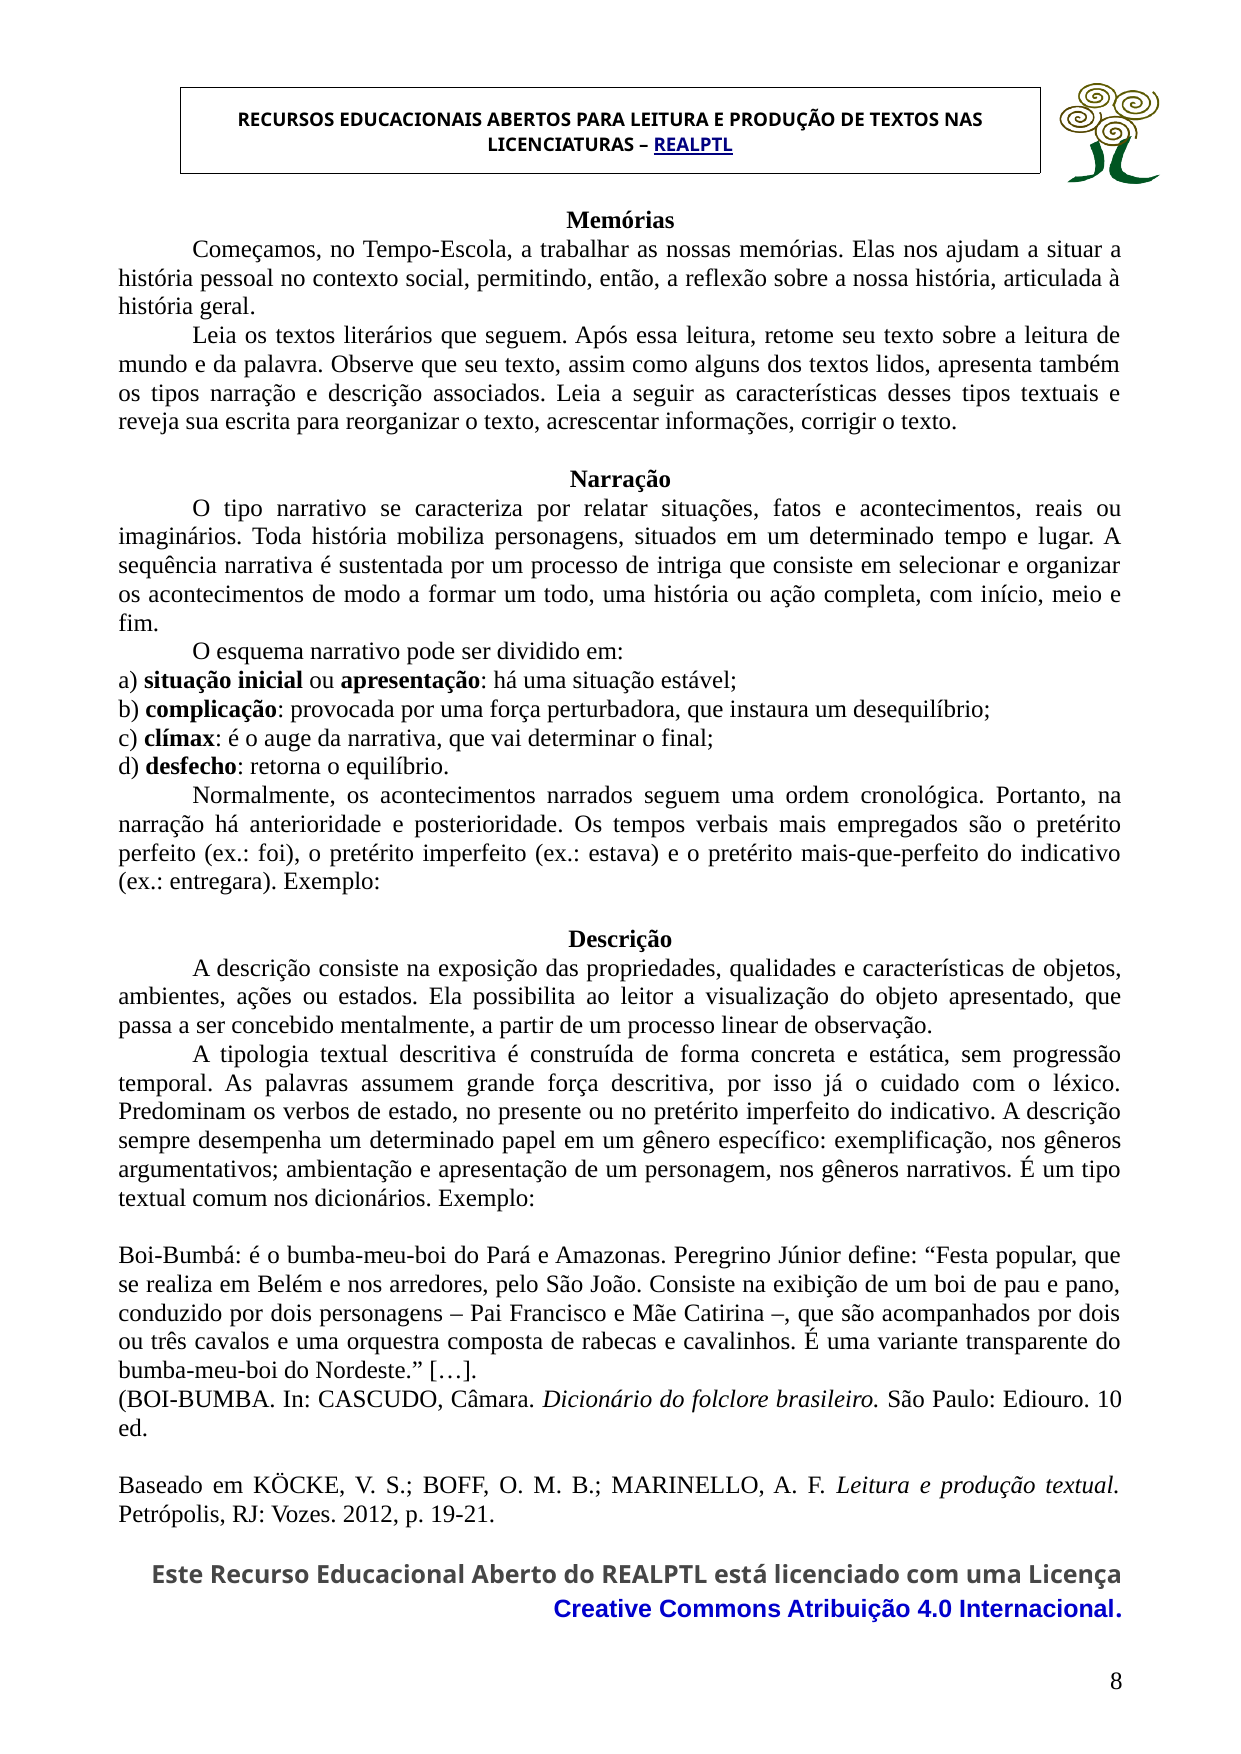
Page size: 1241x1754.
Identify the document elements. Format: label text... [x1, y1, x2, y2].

text O tipo narrativo se caracteriza por relatar situações, fatos e acontecimentos, reais ou imaginários. Toda história mobiliza personagens, situados em um determinado tempo e lugar. A sequência narrativa é sustentada por um processo de intriga que consiste em selecionar e organizar os acontecimentos de modo a formar um todo, uma história ou ação completa, com início, meio e fim. [118, 493, 1122, 636]
text Começamos, no Tempo-Escola, a trabalhar as nossas memórias. Elas nos ajudam a situar a história pessoal no contexto social, permitindo, então, a reflexão sobre a nossa história, articulada à história geral. [118, 234, 1122, 320]
text Boi-Bumbá: é o bumba-meu-boi do Pará e Amazonas. Peregrino Júnior define: “Festa popular, que se realiza em Belém e nos arredores, pelo São João. Consiste na exibição de um boi de pau e pano, conduzido por dois personagens – Pai Francisco e Mãe Catirina –, que são acompanhados por dois ou três cavalos e uma orquestra composta de rabecas e cavalinhos. É uma variante transparente do bumba-meu-boi do Nordeste.” […]. [118, 1240, 1122, 1384]
picture [1059, 83, 1160, 184]
text d) desfecho: retorna o equilíbrio. [118, 751, 1122, 780]
text Baseado em KÖCKE, V. S.; BOFF, O. M. B.; MARINELLO, A. F. Leitura e produção textual. Petrópolis, RJ: Vozes. 2012, p. 19-21. [118, 1470, 1122, 1528]
text a) situação inicial ou apresentação: há uma situação estável; [118, 665, 1122, 694]
text O esquema narrativo pode ser dividido em: [118, 636, 1122, 665]
text Normalmente, os acontecimentos narrados seguem uma ordem cronológica. Portanto, na narração há anterioridade e posterioridade. Os tempos verbais mais empregados são o pretérito perfeito (ex.: foi), o pretérito imperfeito (ex.: estava) e o pretérito mais-que-perfeito do indicativo (ex.: entregara). Exemplo: [118, 780, 1122, 895]
text c) clímax: é o auge da narrativa, que vai determinar o final; [118, 723, 1122, 751]
text A descrição consiste na exposição das propriedades, qualidades e características de objetos, ambientes, ações ou estados. Ela possibilita ao leitor a visualização do objeto apresentado, que passa a ser concebido mentalmente, a partir de um processo linear de observação. [118, 953, 1122, 1039]
text (BOI-BUMBA. In: CASCUDO, Câmara. Dicionário do folclore brasileiro. São Paulo: Ediouro. 10 ed. [118, 1384, 1122, 1441]
text Descrição [118, 924, 1122, 953]
text Narração [118, 464, 1122, 493]
text A tipologia textual descritiva é construída de forma concreta e estática, sem progressão temporal. As palavras assumem grande força descritiva, por isso já o cuidado com o léxico. Predominam os verbos de estado, no presente ou no pretérito imperfeito do indicativo. A descrição sempre desempenha um determinado papel em um gênero específico: exemplificação, nos gêneros argumentativos; ambientação e apresentação de um personagem, nos gêneros narrativos. É um tipo textual comum nos dicionários. Exemplo: [118, 1039, 1122, 1211]
text Leia os textos literários que seguem. Após essa leitura, retome seu texto sobre a leitura de mundo e da palavra. Observe que seu texto, assim como alguns dos textos lidos, apresenta também os tipos narração e descrição associados. Leia a seguir as características desses tipos textuais e reveja sua escrita para reorganizar o texto, acrescentar informações, corrigir o texto. [118, 320, 1122, 435]
text Memórias [118, 205, 1122, 234]
text b) complicação: provocada por uma força perturbadora, que instaura um desequilíbrio; [118, 694, 1122, 723]
text Este Recurso Educacional Aberto do REALPTL está licenciado com uma Licença Creative Commons Atribuição 4.0 Internacional. [118, 1556, 1122, 1624]
